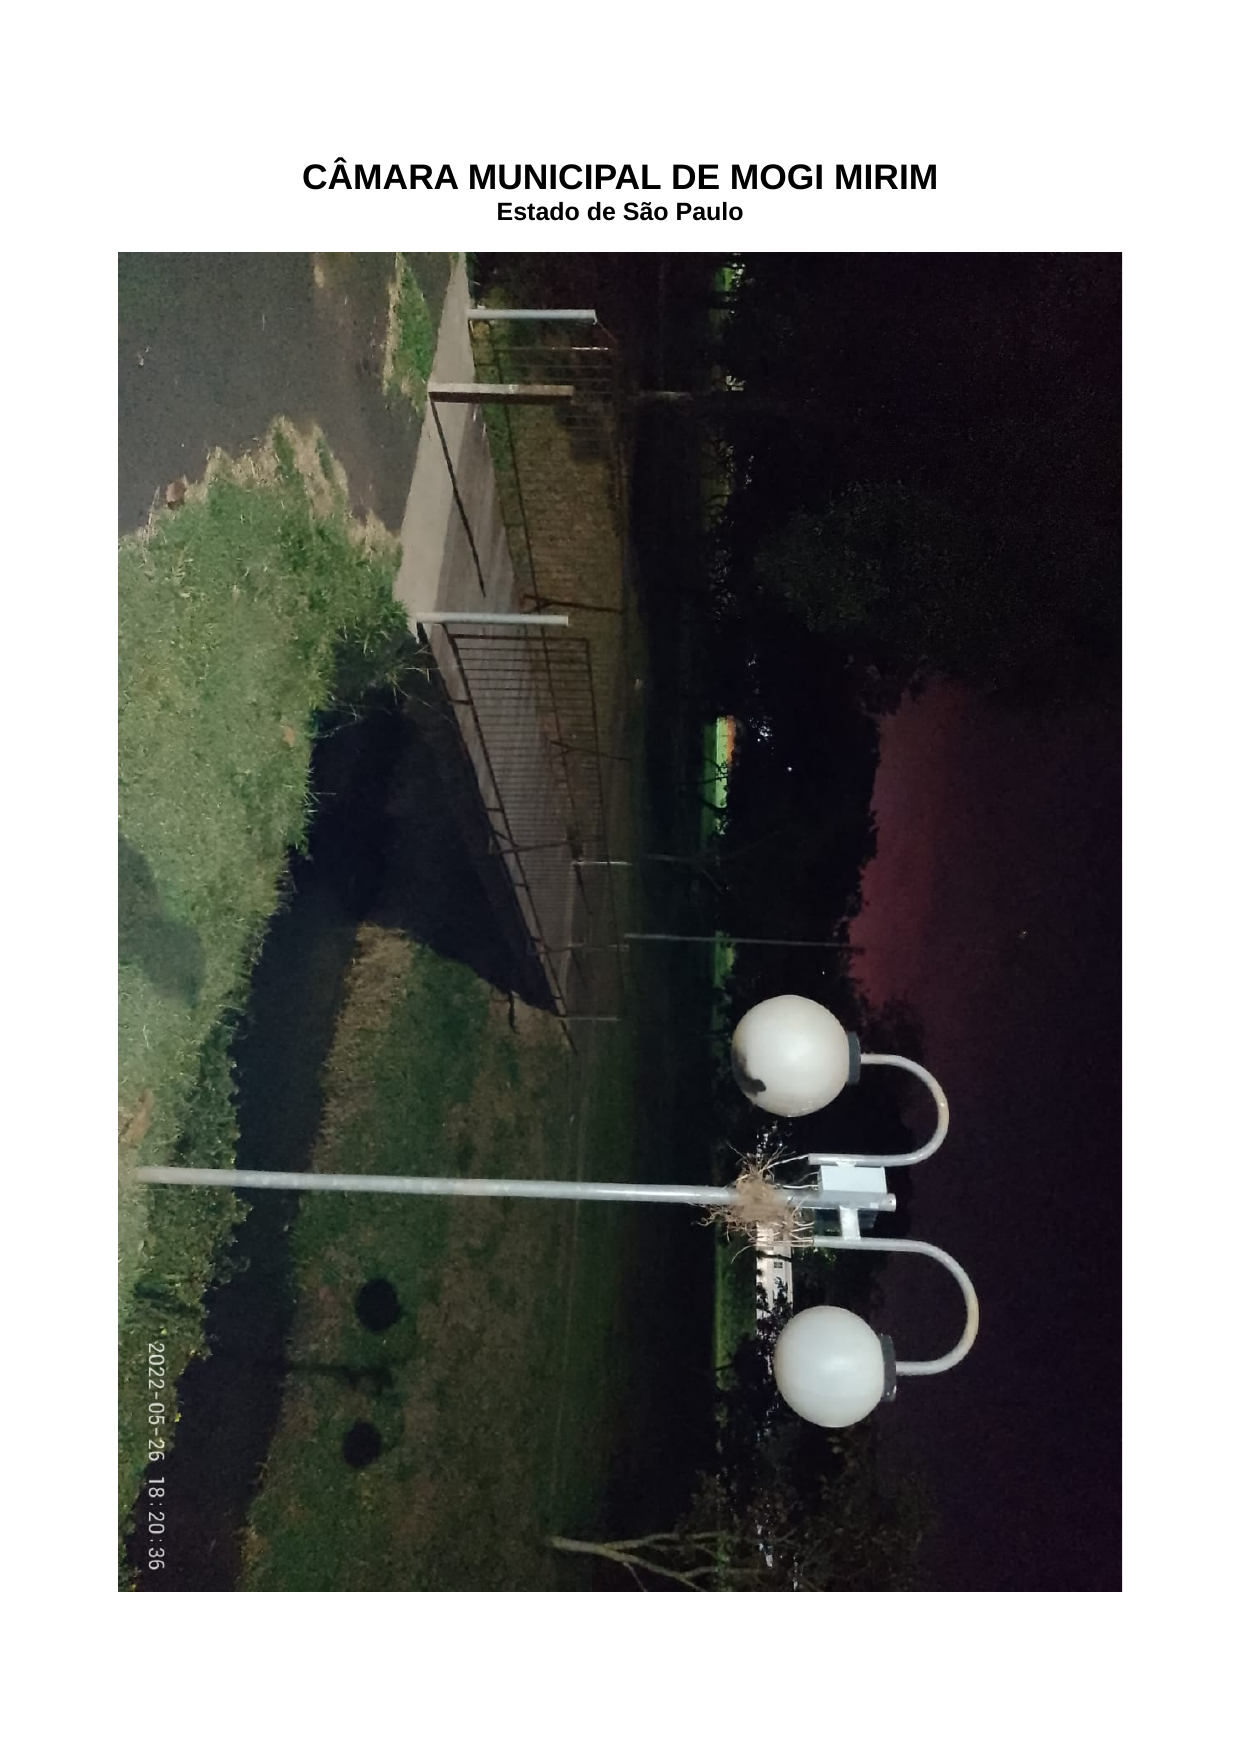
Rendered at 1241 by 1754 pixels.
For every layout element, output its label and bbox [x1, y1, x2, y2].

picture [118, 252, 1123, 1592]
